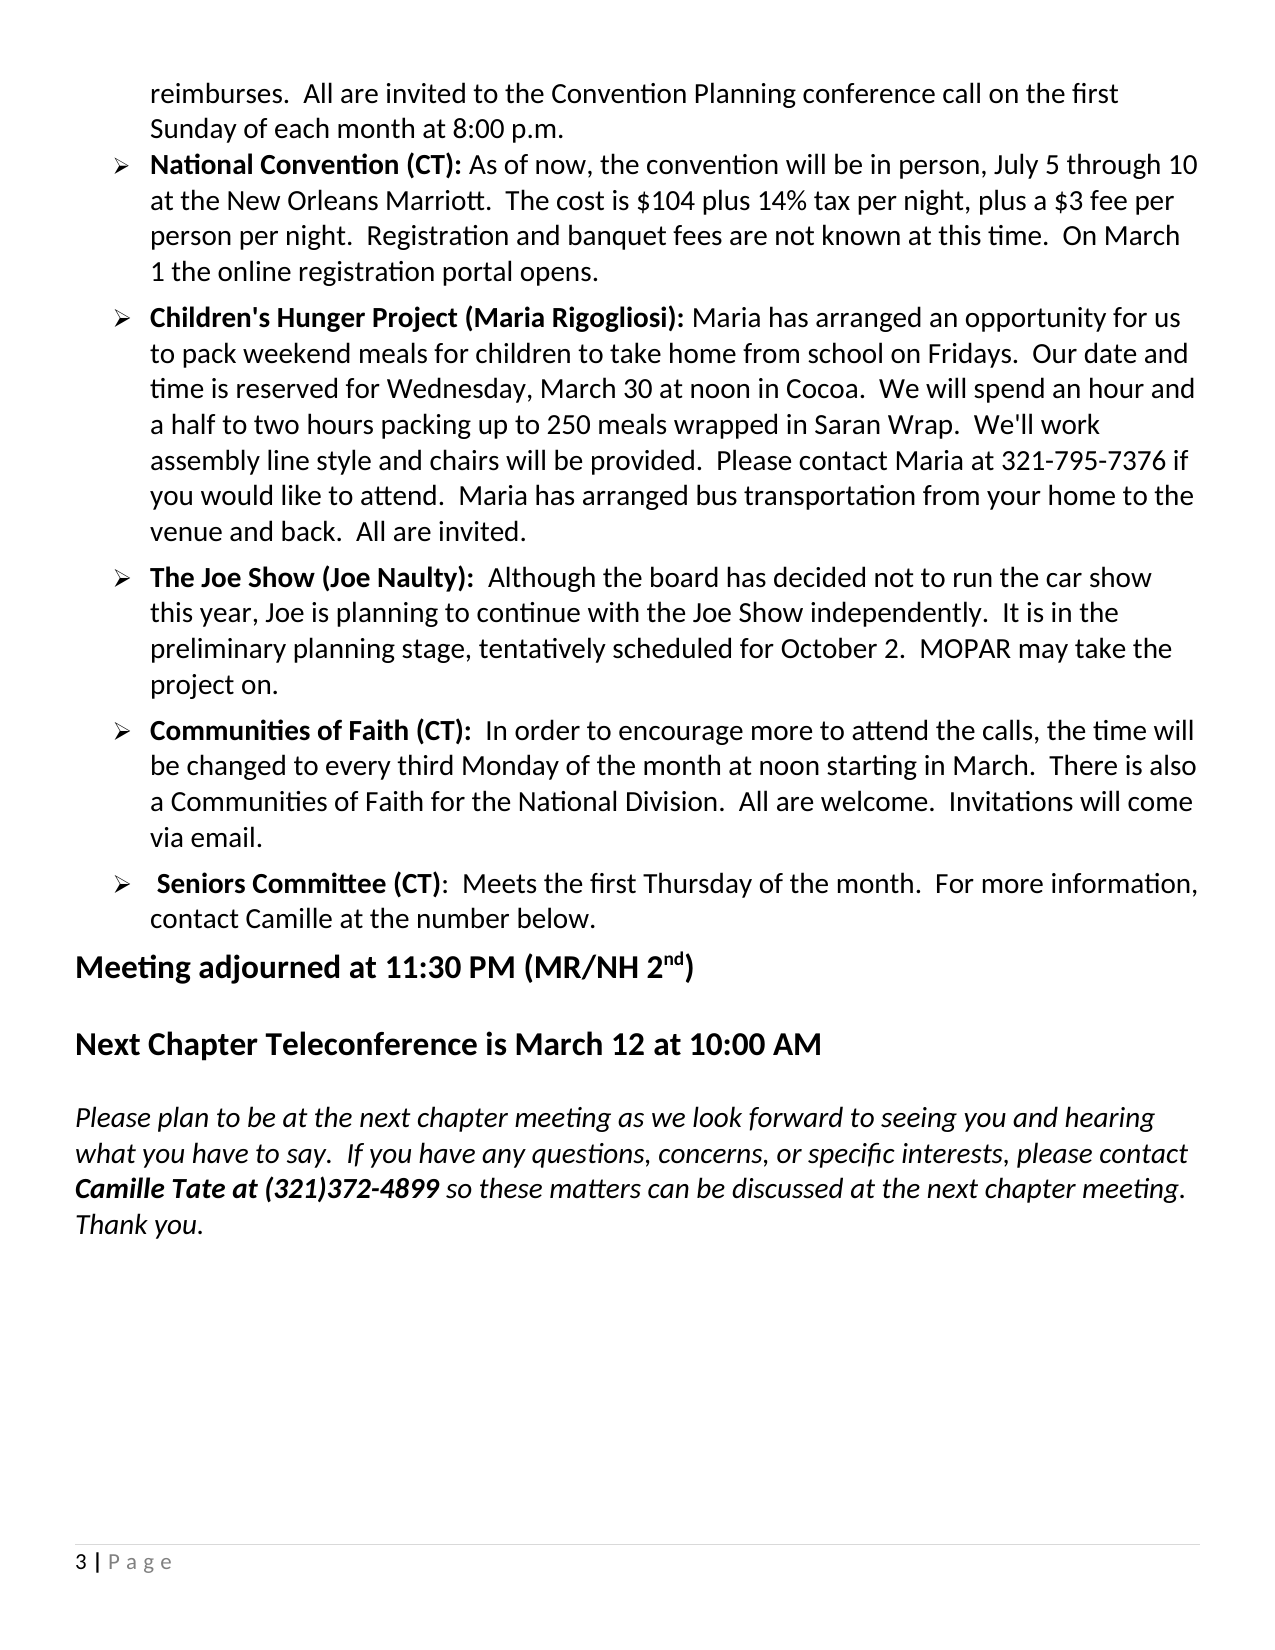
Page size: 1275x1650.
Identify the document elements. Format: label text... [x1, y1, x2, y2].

list National Convention (CT): As of now, the convention will be in person, July 5 through 10 at the New Orleans Marriott. The cost is $104 plus 14% tax per night, plus a $3 fee per person per night. Registration and banquet fees are not known at this time. On March 1 the online registration portal opens. [112, 146, 1200, 289]
text Next Chapter Teleconference is March 12 at 10:00 AM [75, 1023, 1200, 1063]
text Please plan to be at the next chapter meeting as we look forward to seeing you and hearing what you have to say. If you have any questions, concerns, or specific interests, please contact Camille Tate at (321)372-4899 so these matters can be discussed at the next chapter meeting. Thank you. [75, 1099, 1200, 1242]
list The Joe Show (Joe Naulty): Although the board has decided not to run the car show this year, Joe is planning to continue with the Joe Show independently. It is in the preliminary planning stage, tentatively scheduled for October 2. MOPAR may take the project on. [112, 559, 1200, 701]
list reimburses. All are invited to the Convention Planning conference call on the first Sunday of each month at 8:00 p.m. [112, 75, 1200, 146]
text Meeting adjourned at 11:30 PM (MR/NH 2nd) [75, 946, 1200, 987]
list Children's Hunger Project (Maria Rigogliosi): Maria has arranged an opportunity for us to pack weekend meals for children to take home from school on Fridays. Our date and time is reserved for Wednesday, March 30 at noon in Cocoa. We will spend an hour and a half to two hours packing up to 250 meals wrapped in Saran Wrap. We'll work assembly line style and chairs will be provided. Please contact Maria at 321-795-7376 if you would like to attend. Maria has arranged bus transportation from your home to the venue and back. All are invited. [112, 299, 1200, 548]
list Seniors Committee (CT): Meets the first Thursday of the month. For more information, contact Camille at the number below. [112, 865, 1200, 936]
list Communities of Faith (CT): In order to encourage more to attend the calls, the time will be changed to every third Monday of the month at noon starting in March. There is also a Communities of Faith for the National Division. All are welcome. Invitations will come via email. [112, 712, 1200, 854]
